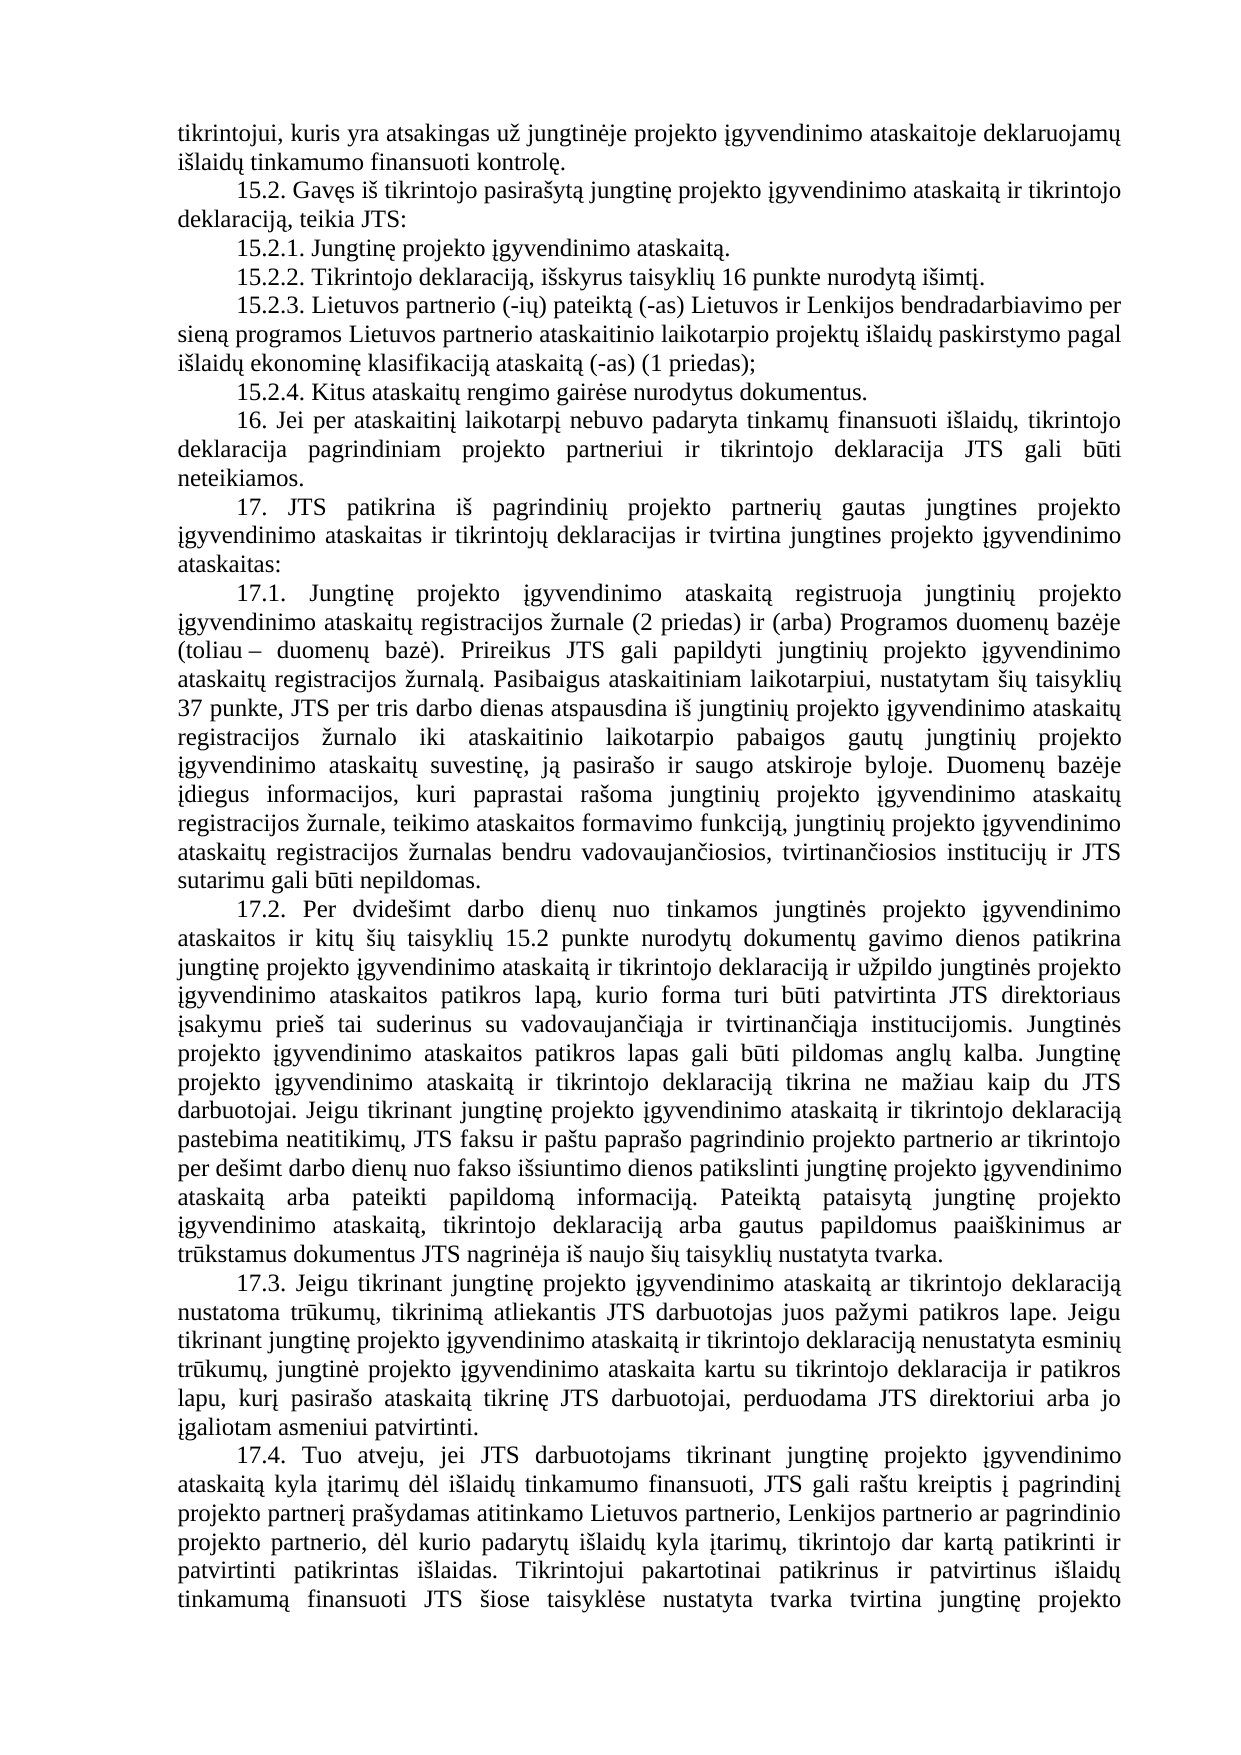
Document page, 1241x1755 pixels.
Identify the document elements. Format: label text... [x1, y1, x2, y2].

text 15.2.2. Tikrintojo deklaraciją, išskyrus taisyklių 16 punkte nurodytą išimtį. [177, 262, 1122, 291]
text 15.2. Gavęs iš tikrintojo pasirašytą jungtinę projekto įgyvendinimo ataskaitą ir tikrintojo deklaraciją, teikia JTS: [177, 176, 1122, 233]
text 17.2. Per dvidešimt darbo dienų nuo tinkamos jungtinės projekto įgyvendinimo ataskaitos ir kitų šių taisyklių 15.2 punkte nurodytų dokumentų gavimo dienos patikrina jungtinę projekto įgyvendinimo ataskaitą ir tikrintojo deklaraciją ir užpildo jungtinės projekto įgyvendinimo ataskaitos patikros lapą, kurio forma turi būti patvirtinta JTS direktoriaus įsakymu prieš tai suderinus su vadovaujančiąja ir tvirtinančiąja institucijomis. Jungtinės projekto įgyvendinimo ataskaitos patikros lapas gali būti pildomas anglų kalba. Jungtinę projekto įgyvendinimo ataskaitą ir tikrintojo deklaraciją tikrina ne mažiau kaip du JTS darbuotojai. Jeigu tikrinant jungtinę projekto įgyvendinimo ataskaitą ir tikrintojo deklaraciją pastebima neatitikimų, JTS faksu ir paštu paprašo pagrindinio projekto partnerio ar tikrintojo per dešimt darbo dienų nuo fakso išsiuntimo dienos patikslinti jungtinę projekto įgyvendinimo ataskaitą arba pateikti papildomą informaciją. Pateiktą pataisytą jungtinę projekto įgyvendinimo ataskaitą, tikrintojo deklaraciją arba gautus papildomus paaiškinimus ar trūkstamus dokumentus JTS nagrinėja iš naujo šių taisyklių nustatyta tvarka. [177, 894, 1122, 1268]
text 15.2.3. Lietuvos partnerio (-ių) pateiktą (-as) Lietuvos ir Lenkijos bendradarbiavimo per sieną programos Lietuvos partnerio ataskaitinio laikotarpio projektų išlaidų paskirstymo pagal išlaidų ekonominę klasifikaciją ataskaitą (-as) (1 priedas); [177, 291, 1122, 377]
text 15.2.4. Kitus ataskaitų rengimo gairėse nurodytus dokumentus. [177, 377, 1122, 406]
text tikrintojui, kuris yra atsakingas už jungtinėje projekto įgyvendinimo ataskaitoje deklaruojamų išlaidų tinkamumo finansuoti kontrolę. [177, 118, 1122, 176]
text 16. Jei per ataskaitinį laikotarpį nebuvo padaryta tinkamų finansuoti išlaidų, tikrintojo deklaracija pagrindiniam projekto partneriui ir tikrintojo deklaracija JTS gali būti neteikiamos. [177, 406, 1122, 492]
text 17.3. Jeigu tikrinant jungtinę projekto įgyvendinimo ataskaitą ar tikrintojo deklaraciją nustatoma trūkumų, tikrinimą atliekantis JTS darbuotojas juos pažymi patikros lape. Jeigu tikrinant jungtinę projekto įgyvendinimo ataskaitą ir tikrintojo deklaraciją nenustatyta esminių trūkumų, jungtinė projekto įgyvendinimo ataskaita kartu su tikrintojo deklaracija ir patikros lapu, kurį pasirašo ataskaitą tikrinę JTS darbuotojai, perduodama JTS direktoriui arba jo įgaliotam asmeniui patvirtinti. [177, 1268, 1122, 1441]
text 17.1. Jungtinę projekto įgyvendinimo ataskaitą registruoja jungtinių projekto įgyvendinimo ataskaitų registracijos žurnale (2 priedas) ir (arba) Programos duomenų bazėje (toliau – duomenų bazė). Prireikus JTS gali papildyti jungtinių projekto įgyvendinimo ataskaitų registracijos žurnalą. Pasibaigus ataskaitiniam laikotarpiui, nustatytam šių taisyklių 37 punkte, JTS per tris darbo dienas atspausdina iš jungtinių projekto įgyvendinimo ataskaitų registracijos žurnalo iki ataskaitinio laikotarpio pabaigos gautų jungtinių projekto įgyvendinimo ataskaitų suvestinę, ją pasirašo ir saugo atskiroje byloje. Duomenų bazėje įdiegus informacijos, kuri paprastai rašoma jungtinių projekto įgyvendinimo ataskaitų registracijos žurnale, teikimo ataskaitos formavimo funkciją, jungtinių projekto įgyvendinimo ataskaitų registracijos žurnalas bendru vadovaujančiosios, tvirtinančiosios institucijų ir JTS sutarimu gali būti nepildomas. [177, 578, 1122, 894]
text 15.2.1. Jungtinę projekto įgyvendinimo ataskaitą. [177, 233, 1122, 262]
text 17. JTS patikrina iš pagrindinių projekto partnerių gautas jungtines projekto įgyvendinimo ataskaitas ir tikrintojų deklaracijas ir tvirtina jungtines projekto įgyvendinimo ataskaitas: [177, 492, 1122, 578]
text 17.4. Tuo atveju, jei JTS darbuotojams tikrinant jungtinę projekto įgyvendinimo ataskaitą kyla įtarimų dėl išlaidų tinkamumo finansuoti, JTS gali raštu kreiptis į pagrindinį projekto partnerį prašydamas atitinkamo Lietuvos partnerio, Lenkijos partnerio ar pagrindinio projekto partnerio, dėl kurio padarytų išlaidų kyla įtarimų, tikrintojo dar kartą patikrinti ir patvirtinti patikrintas išlaidas. Tikrintojui pakartotinai patikrinus ir patvirtinus išlaidų tinkamumą finansuoti JTS šiose taisyklėse nustatyta tvarka tvirtina jungtinę projekto [177, 1441, 1122, 1613]
